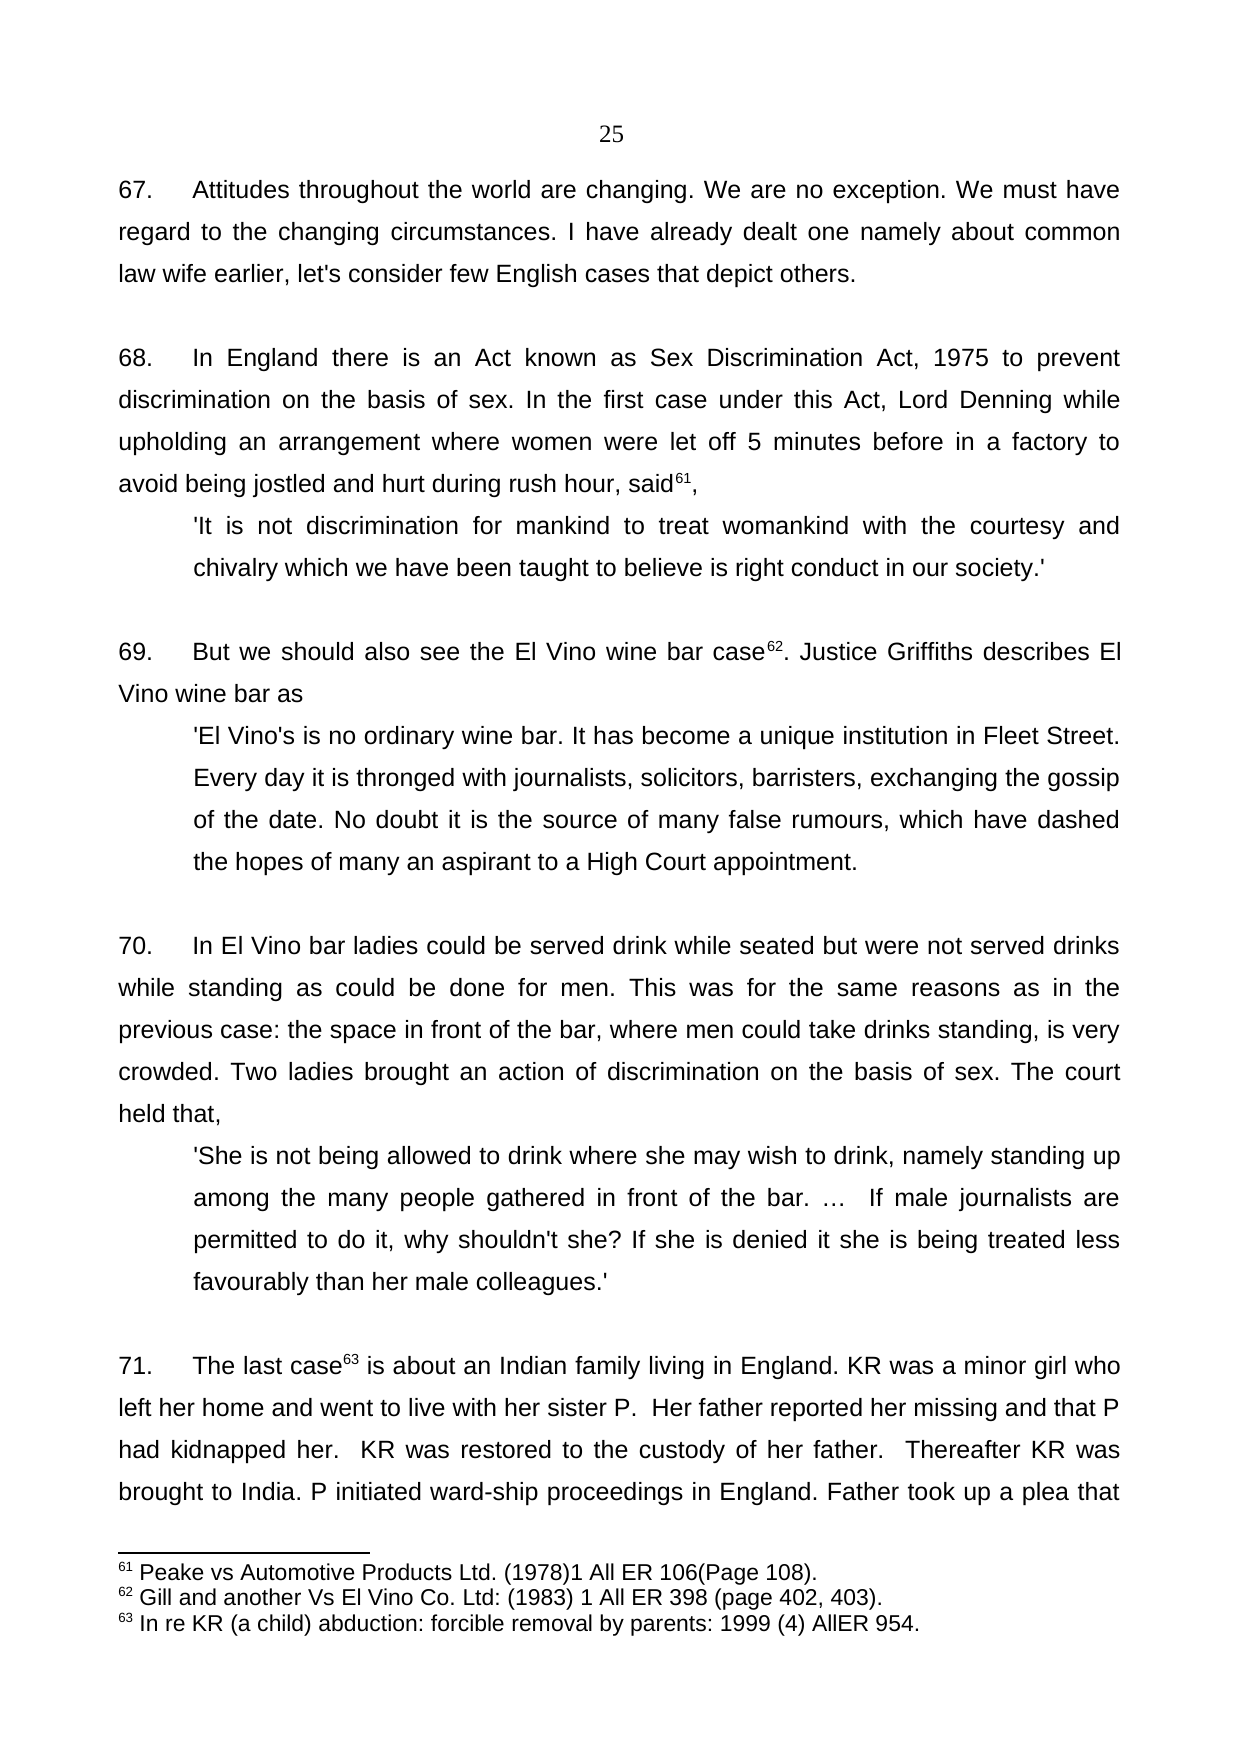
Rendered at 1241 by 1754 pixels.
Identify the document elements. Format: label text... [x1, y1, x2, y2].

text Gill and another Vs El Vino Co. Ltd: (1983) 1 All ER 398 (page 402, 403). [118, 1585, 1122, 1610]
text In re KR (a child) abduction: forcible removal by parents: 1999 (4) AllER 954. [118, 1610, 1122, 1636]
text 68. In England there is an Act known as Sex Discrimination Act, 1975 to prevent discrimination on the basis of sex. In the first case under this Act, Lord Denning while upholding an arrangement where women were let off 5 minutes before in a factory to avoid being jostled and hurt during rush hour, said, [118, 344, 1122, 498]
text 67. Attitudes throughout the world are changing. We are no exception. We must have regard to the changing circumstances. I have already dealt one namely about common law wife earlier, let's consider few English cases that depict others. [118, 176, 1122, 288]
text 'El Vino's is no ordinary wine bar. It has become a unique institution in Fleet Street. Every day it is thronged with journalists, solicitors, barristers, exchanging the gossip of the date. No doubt it is the source of many false rumours, which have dashed the hopes of many an aspirant to a High Court appointment. [193, 722, 1122, 876]
text 71. The last case is about an Indian family living in England. KR was a minor girl who left her home and went to live with her sister P. Her father reported her missing and that P had kidnapped her. KR was restored to the custody of her father. Thereafter KR was brought to India. P initiated ward-ship proceedings in England. Father took up a plea that [118, 1351, 1122, 1505]
text 70. In El Vino bar ladies could be served drink while seated but were not served drinks while standing as could be done for men. This was for the same reasons as in the previous case: the space in front of the bar, where men could take drinks standing, is very crowded. Two ladies brought an action of discrimination on the basis of sex. The court held that, [118, 932, 1122, 1128]
text 'It is not discrimination for mankind to treat womankind with the courtesy and chivalry which we have been taught to believe is right conduct in our society.' [193, 512, 1122, 582]
text Peake vs Automotive Products Ltd. (1978)1 All ER 106(Page 108). [118, 1559, 1122, 1585]
text 'She is not being allowed to drink where she may wish to drink, namely standing up among the many people gathered in front of the bar. … If male journalists are permitted to do it, why shouldn't she? If she is denied it she is being treated less favourably than her male colleagues.' [193, 1142, 1122, 1296]
text 69. But we should also see the El Vino wine bar case. Justice Griffiths describes El Vino wine bar as [118, 638, 1122, 708]
